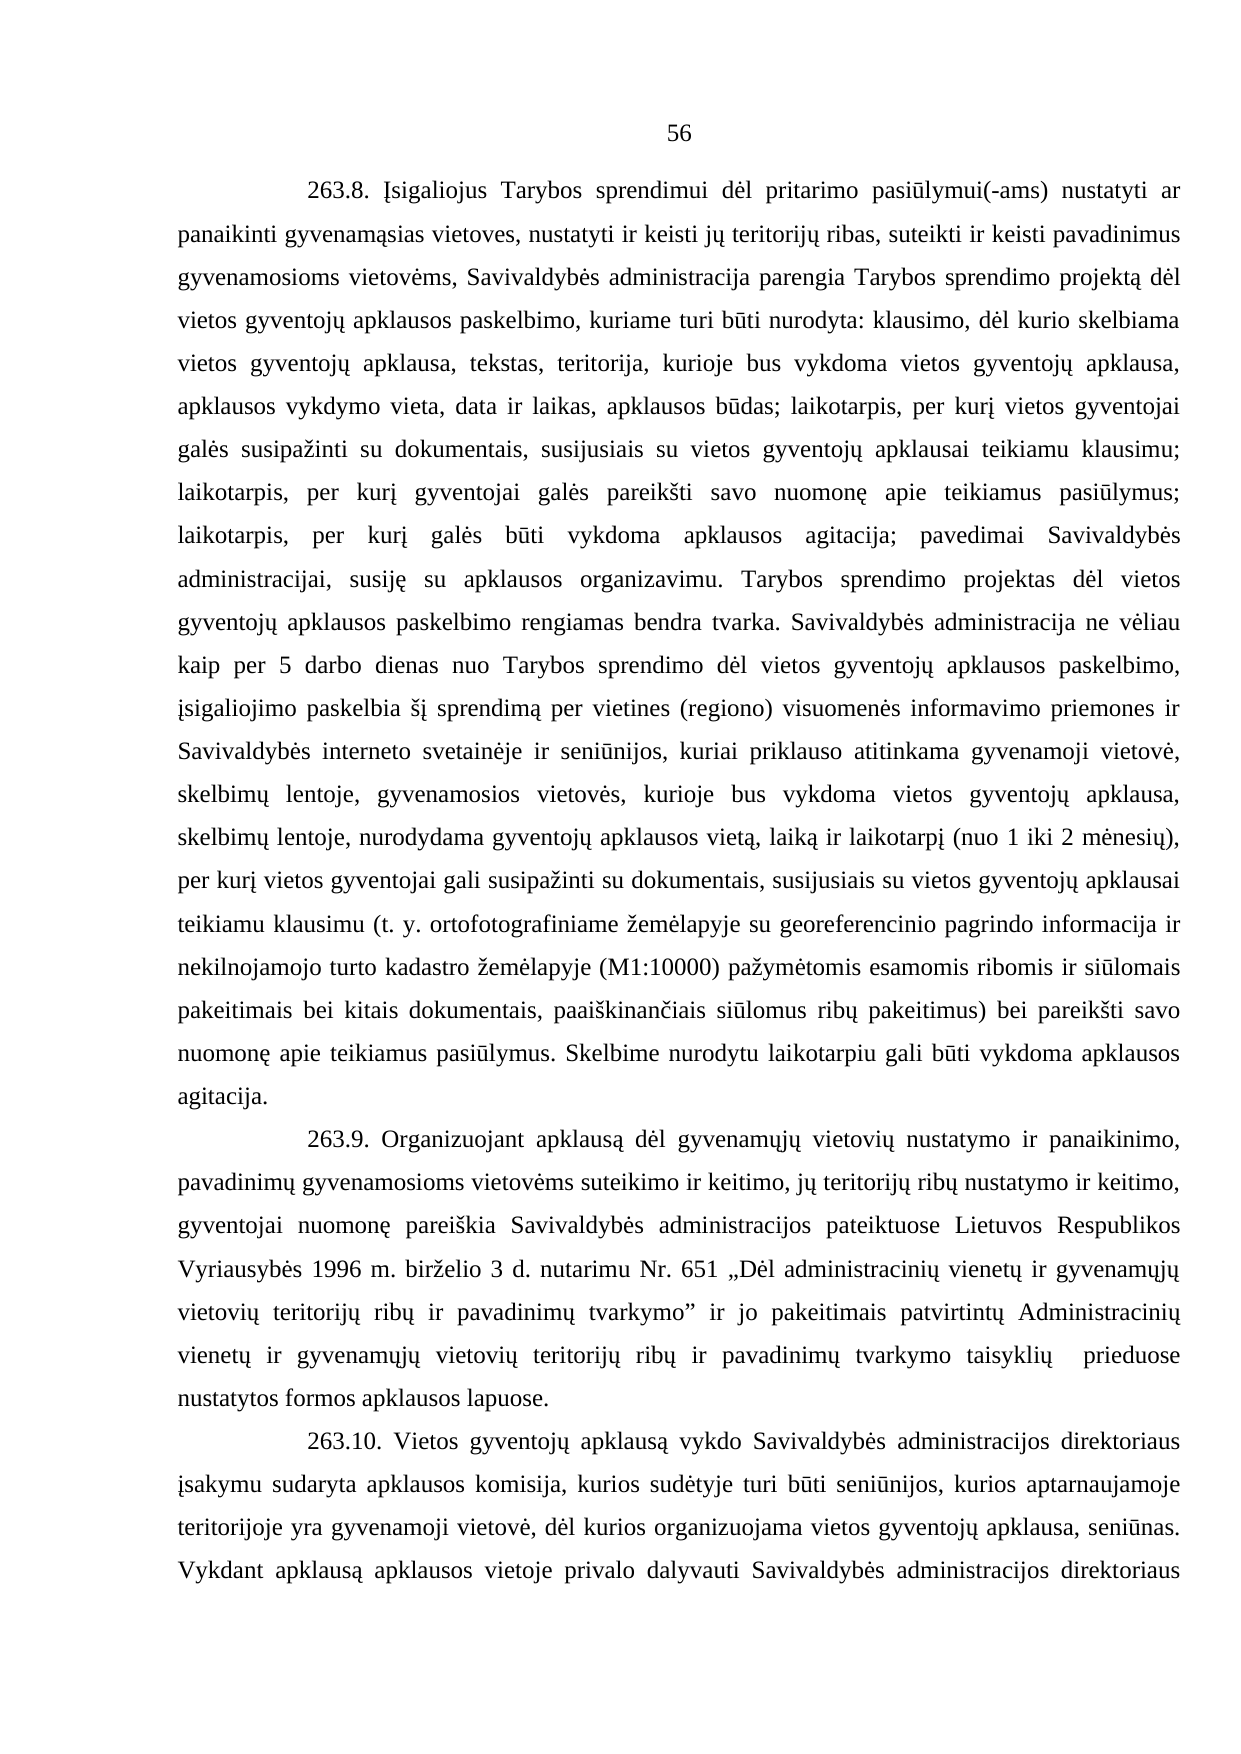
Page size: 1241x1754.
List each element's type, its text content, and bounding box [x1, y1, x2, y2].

text 263.8. Įsigaliojus Tarybos sprendimui dėl pritarimo pasiūlymui(-ams) nustatyti ar panaikinti gyvenamąsias vietoves, nustatyti ir keisti jų teritorijų ribas, suteikti ir keisti pavadinimus gyvenamosioms vietovėms, Savivaldybės administracija parengia Tarybos sprendimo projektą dėl vietos gyventojų apklausos paskelbimo, kuriame turi būti nurodyta: klausimo, dėl kurio skelbiama vietos gyventojų apklausa, tekstas, teritorija, kurioje bus vykdoma vietos gyventojų apklausa, apklausos vykdymo vieta, data ir laikas, apklausos būdas; laikotarpis, per kurį vietos gyventojai galės susipažinti su dokumentais, susijusiais su vietos gyventojų apklausai teikiamu klausimu; laikotarpis, per kurį gyventojai galės pareikšti savo nuomonę apie teikiamus pasiūlymus; laikotarpis, per kurį galės būti vykdoma apklausos agitacija; pavedimai Savivaldybės administracijai, susiję su apklausos organizavimu. Tarybos sprendimo projektas dėl vietos gyventojų apklausos paskelbimo rengiamas bendra tvarka. Savivaldybės administracija ne vėliau kaip per 5 darbo dienas nuo Tarybos sprendimo dėl vietos gyventojų apklausos paskelbimo, įsigaliojimo paskelbia šį sprendimą per vietines (regiono) visuomenės informavimo priemones ir Savivaldybės interneto svetainėje ir seniūnijos, kuriai priklauso atitinkama gyvenamoji vietovė, skelbimų lentoje, gyvenamosios vietovės, kurioje bus vykdoma vietos gyventojų apklausa, skelbimų lentoje, nurodydama gyventojų apklausos vietą, laiką ir laikotarpį (nuo 1 iki 2 mėnesių), per kurį vietos gyventojai gali susipažinti su dokumentais, susijusiais su vietos gyventojų apklausai teikiamu klausimu (t. y. ortofotografiniame žemėlapyje su georeferencinio pagrindo informacija ir nekilnojamojo turto kadastro žemėlapyje (M1:10000) pažymėtomis esamomis ribomis ir siūlomais pakeitimais bei kitais dokumentais, paaiškinančiais siūlomus ribų pakeitimus) bei pareikšti savo nuomonę apie teikiamus pasiūlymus. Skelbime nurodytu laikotarpiu gali būti vykdoma apklausos agitacija. [177, 176, 1181, 1110]
text 263.10. Vietos gyventojų apklausą vykdo Savivaldybės administracijos direktoriaus įsakymu sudaryta apklausos komisija, kurios sudėtyje turi būti seniūnijos, kurios aptarnaujamoje teritorijoje yra gyvenamoji vietovė, dėl kurios organizuojama vietos gyventojų apklausa, seniūnas. Vykdant apklausą apklausos vietoje privalo dalyvauti Savivaldybės administracijos direktoriaus [177, 1426, 1181, 1584]
text 263.9. Organizuojant apklausą dėl gyvenamųjų vietovių nustatymo ir panaikinimo, pavadinimų gyvenamosioms vietovėms suteikimo ir keitimo, jų teritorijų ribų nustatymo ir keitimo, gyventojai nuomonę pareiškia Savivaldybės administracijos pateiktuose Lietuvos Respublikos Vyriausybės 1996 m. birželio 3 d. nutarimu Nr. 651 „Dėl administracinių vienetų ir gyvenamųjų vietovių teritorijų ribų ir pavadinimų tvarkymo” ir jo pakeitimais patvirtintų Administracinių vienetų ir gyvenamųjų vietovių teritorijų ribų ir pavadinimų tvarkymo taisyklių prieduose nustatytos formos apklausos lapuose. [177, 1124, 1181, 1412]
